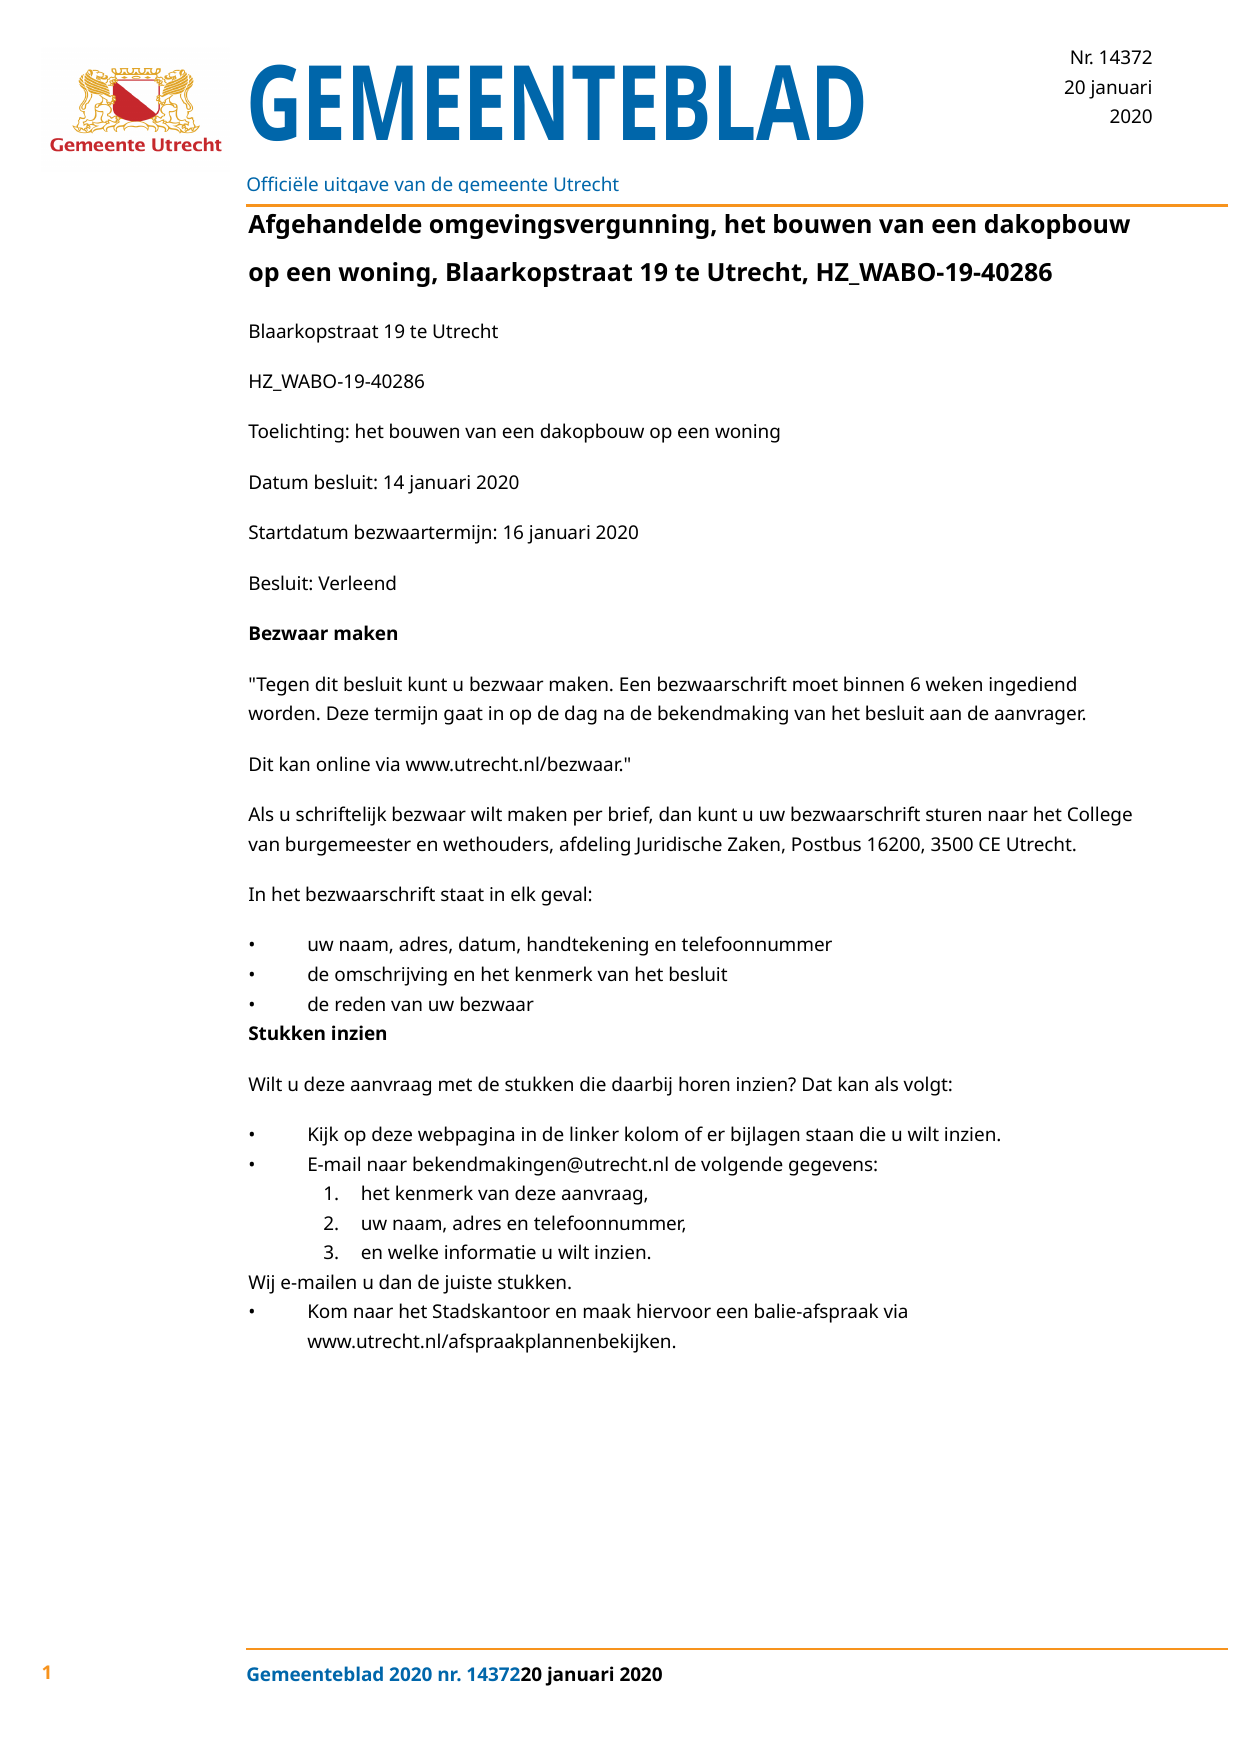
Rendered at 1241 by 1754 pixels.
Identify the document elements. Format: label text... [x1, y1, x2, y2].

text HZ_WABO-19-40286 [248, 368, 1152, 394]
text Afgehandelde omgevingsvergunning, het bouwen van een dakopbouw op een woning, Blaarkopstraat 19 te Utrecht, HZ_WABO-19-40286 [248, 207, 1152, 288]
text In het bezwaarschrift staat in elk geval: [248, 881, 1152, 907]
text Datum besluit: 14 januari 2020 [248, 469, 1152, 495]
list en welke informatie u wilt inzien. [323, 1239, 1152, 1265]
text Toelichting: het bouwen van een dakopbouw op een woning [248, 419, 1152, 444]
text Bezwaar maken [248, 620, 1152, 646]
list E-mail naar bekendmakingen@utrecht.nl de volgende gegevens: [248, 1151, 1152, 1177]
text "Tegen dit besluit kunt u bezwaar maken. Een bezwaarschrift moet binnen 6 weken ingediend worden. Deze termijn gaat in op de dag na de bekendmaking van het besluit aan de aanvrager. [248, 671, 1152, 726]
text Besluit: Verleend [248, 570, 1152, 596]
text Blaarkopstraat 19 te Utrecht [248, 318, 1152, 344]
text Als u schriftelijk bezwaar wilt maken per brief, dan kunt u uw bezwaarschrift sturen naar het College van burgemeester en wethouders, afdeling Juridische Zaken, Postbus 16200, 3500 CE Utrecht. [248, 801, 1152, 857]
text Wilt u deze aanvraag met de stukken die daarbij horen inzien? Dat kan als volgt: [248, 1071, 1152, 1097]
text Stukken inzien [248, 1020, 1152, 1046]
text Startdatum bezwaartermijn: 16 januari 2020 [248, 519, 1152, 545]
text Wij e-mailen u dan de juiste stukken. [248, 1269, 1152, 1295]
list Kijk op deze webpagina in de linker kolom of er bijlagen staan die u wilt inzien. [248, 1121, 1152, 1147]
list de omschrijving en het kenmerk van het besluit [248, 961, 1152, 987]
list het kenmerk van deze aanvraag, [323, 1180, 1152, 1206]
picture [41, 47, 231, 172]
list uw naam, adres, datum, handtekening en telefoonnummer [248, 932, 1152, 957]
text Dit kan online via www.utrecht.nl/bezwaar." [248, 751, 1152, 777]
list de reden van uw bezwaar [248, 991, 1152, 1017]
list uw naam, adres en telefoonnummer, [323, 1210, 1152, 1236]
list Kom naar het Stadskantoor en maak hiervoor een balie-afspraak via www.utrecht.nl/afspraakplannenbekijken. [248, 1299, 1152, 1354]
